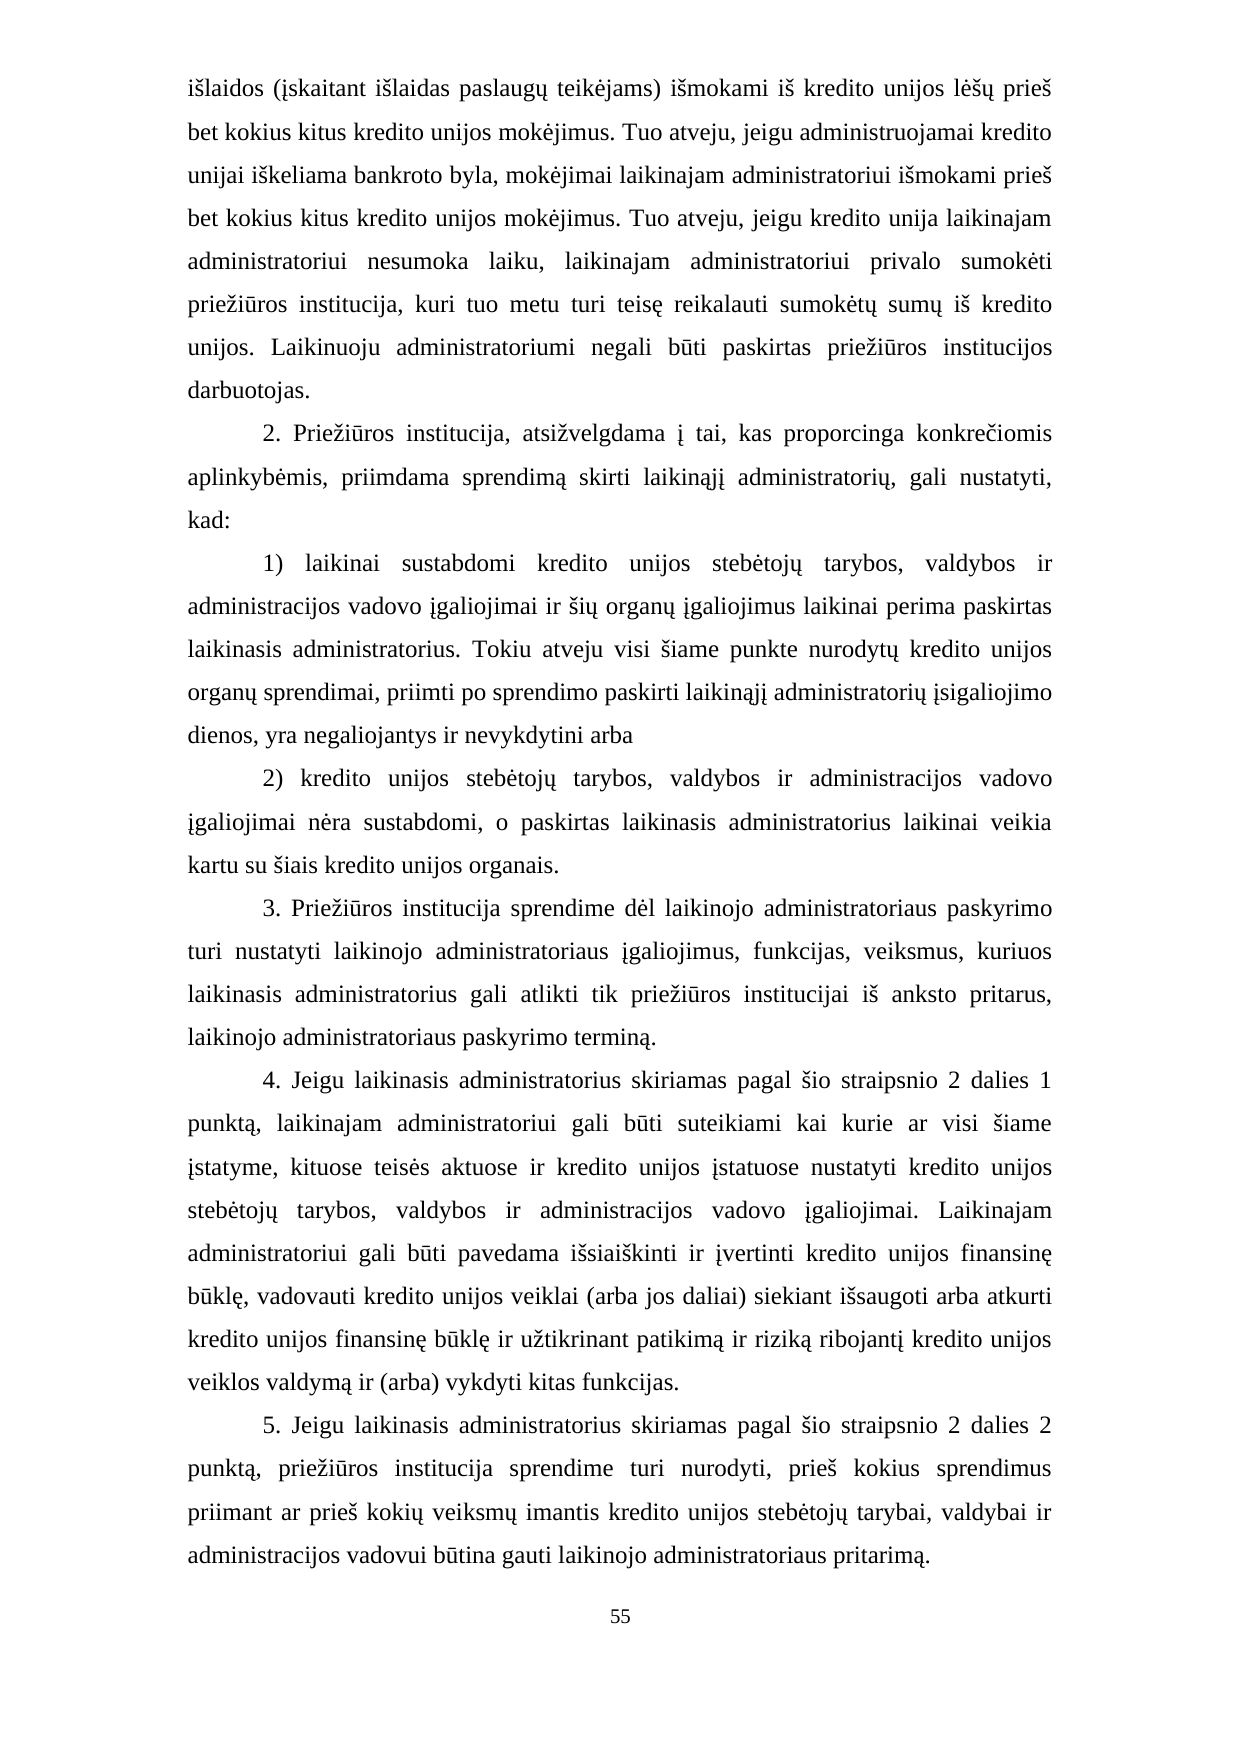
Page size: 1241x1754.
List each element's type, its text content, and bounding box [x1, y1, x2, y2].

text 1) laikinai sustabdomi kredito unijos stebėtojų tarybos, valdybos ir administracijos vadovo įgaliojimai ir šių organų įgaliojimus laikinai perima paskirtas laikinasis administratorius. Tokiu atveju visi šiame punkte nurodytų kredito unijos organų sprendimai, priimti po sprendimo paskirti laikinąjį administratorių įsigaliojimo dienos, yra negaliojantys ir nevykdytini arba [187, 548, 1053, 749]
text 2. Priežiūros institucija, atsižvelgdama į tai, kas proporcinga konkrečiomis aplinkybėmis, priimdama sprendimą skirti laikinąjį administratorių, gali nustatyti, kad: [187, 418, 1053, 533]
text 2) kredito unijos stebėtojų tarybos, valdybos ir administracijos vadovo įgaliojimai nėra sustabdomi, o paskirtas laikinasis administratorius laikinai veikia kartu su šiais kredito unijos organais. [187, 763, 1053, 878]
text išlaidos (įskaitant išlaidas paslaugų teikėjams) išmokami iš kredito unijos lėšų prieš bet kokius kitus kredito unijos mokėjimus. Tuo atveju, jeigu administruojamai kredito unijai iškeliama bankroto byla, mokėjimai laikinajam administratoriui išmokami prieš bet kokius kitus kredito unijos mokėjimus. Tuo atveju, jeigu kredito unija laikinajam administratoriui nesumoka laiku, laikinajam administratoriui privalo sumokėti priežiūros institucija, kuri tuo metu turi teisę reikalauti sumokėtų sumų iš kredito unijos. Laikinuoju administratoriumi negali būti paskirtas priežiūros institucijos darbuotojas. [187, 73, 1053, 404]
text 3. Priežiūros institucija sprendime dėl laikinojo administratoriaus paskyrimo turi nustatyti laikinojo administratoriaus įgaliojimus, funkcijas, veiksmus, kuriuos laikinasis administratorius gali atlikti tik priežiūros institucijai iš anksto pritarus, laikinojo administratoriaus paskyrimo terminą. [187, 893, 1053, 1051]
text 4. Jeigu laikinasis administratorius skiriamas pagal šio straipsnio 2 dalies 1 punktą, laikinajam administratoriui gali būti suteikiami kai kurie ar visi šiame įstatyme, kituose teisės aktuose ir kredito unijos įstatuose nustatyti kredito unijos stebėtojų tarybos, valdybos ir administracijos vadovo įgaliojimai. Laikinajam administratoriui gali būti pavedama išsiaiškinti ir įvertinti kredito unijos finansinę būklę, vadovauti kredito unijos veiklai (arba jos daliai) siekiant išsaugoti arba atkurti kredito unijos finansinę būklę ir užtikrinant patikimą ir riziką ribojantį kredito unijos veiklos valdymą ir (arba) vykdyti kitas funkcijas. [187, 1065, 1053, 1396]
text 5. Jeigu laikinasis administratorius skiriamas pagal šio straipsnio 2 dalies 2 punktą, priežiūros institucija sprendime turi nurodyti, prieš kokius sprendimus priimant ar prieš kokių veiksmų imantis kredito unijos stebėtojų tarybai, valdybai ir administracijos vadovui būtina gauti laikinojo administratoriaus pritarimą. [187, 1410, 1053, 1568]
